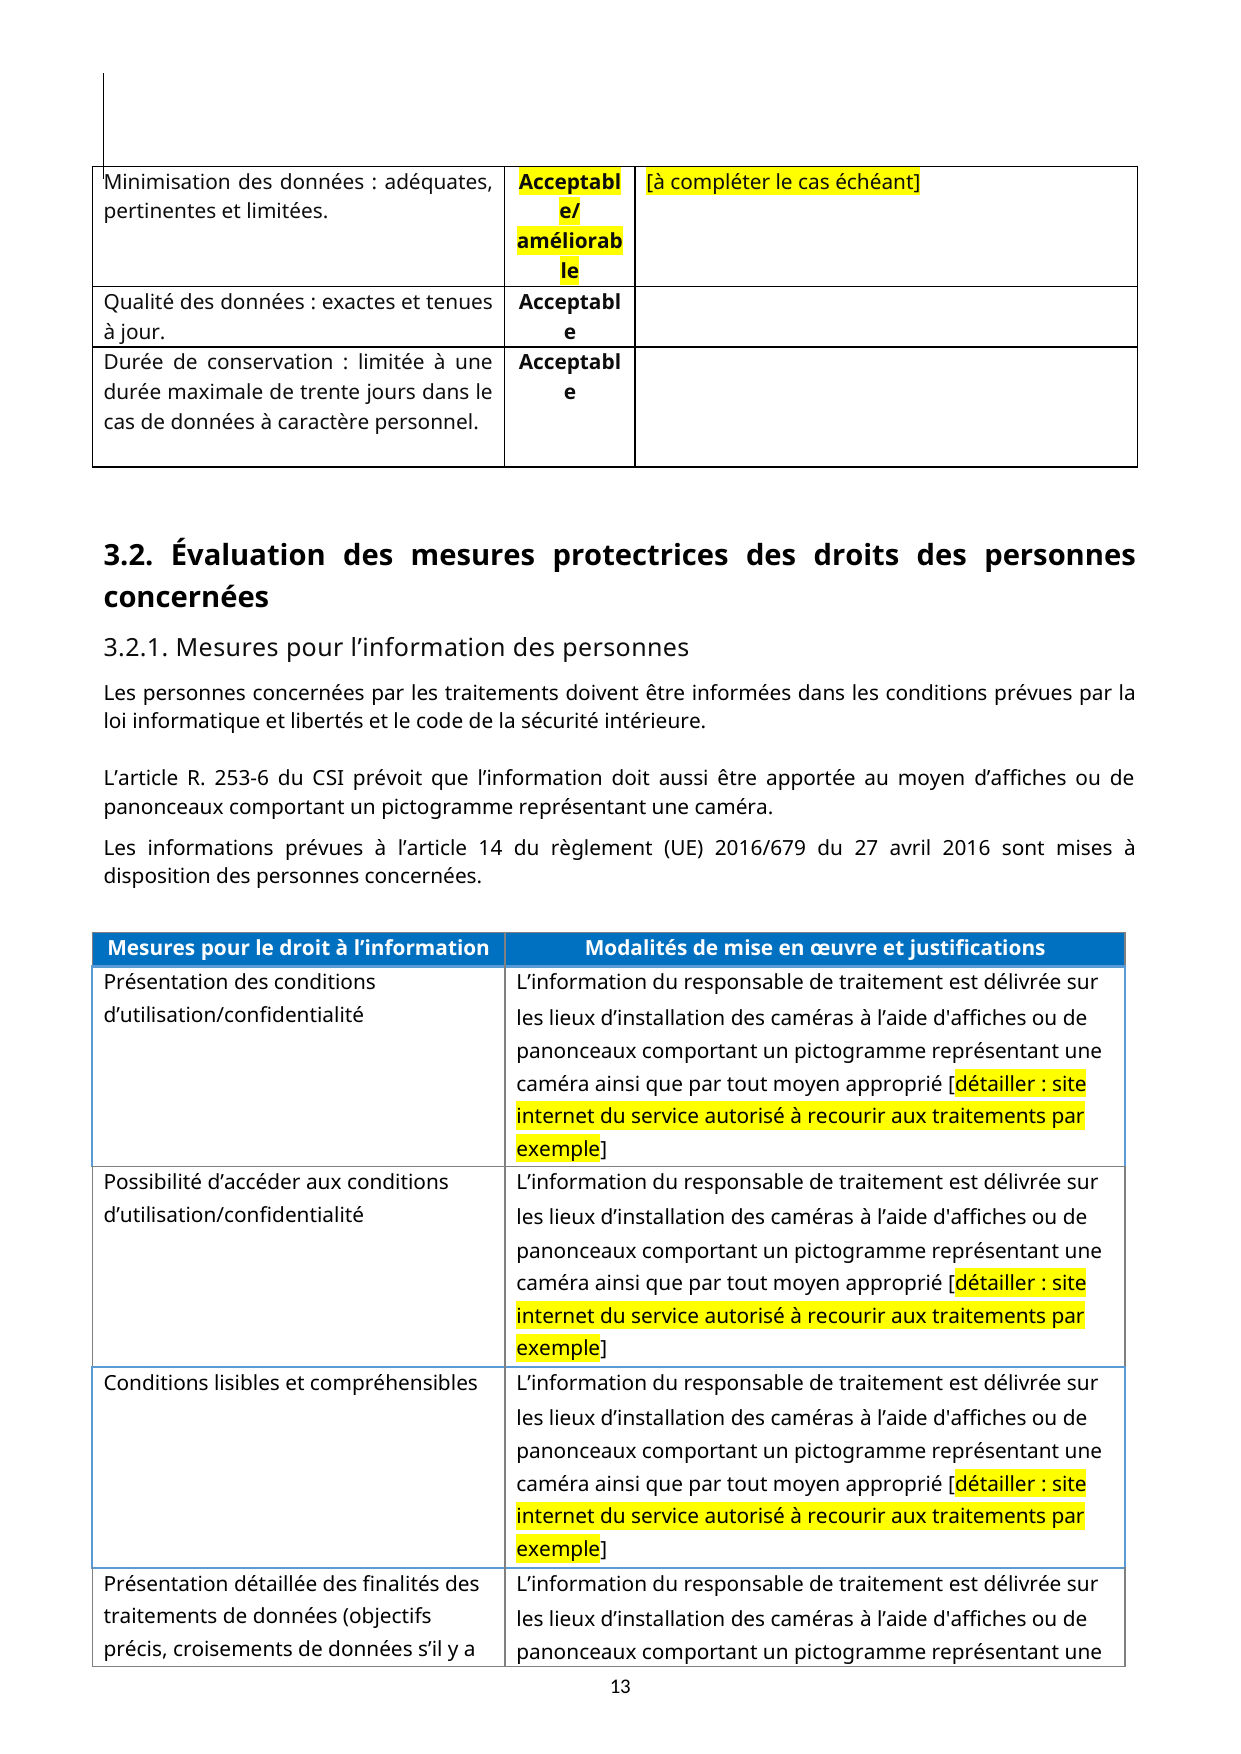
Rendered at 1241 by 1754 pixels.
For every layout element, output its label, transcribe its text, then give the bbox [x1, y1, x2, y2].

table_cell L’information du responsable de traitement est délivrée sur les lieux d’installation des caméras à l’aide d'affiches ou de panonceaux comportant un pictogramme représentant une caméra ainsi que par tout moyen approprié [détailler : site internet du service autorisé à recourir aux traitements par exemple] [506, 1368, 1124, 1567]
table_cell [636, 287, 1137, 346]
text L’article R. 253-6 du CSI prévoit que l’information doit aussi être apportée au moyen d’affiches ou de panonceaux comportant un pictogramme représentant une caméra. [103, 763, 1137, 820]
table_header Mesures pour le droit à l’information [93, 933, 504, 965]
table_cell Acceptable/améliorable [505, 167, 634, 286]
table_cell Présentation des conditions d’utilisation/confidentialité [93, 968, 504, 1166]
table_cell Présentation détaillée des finalités des traitements de données (objectifs précis, croisements de données s’il y a [93, 1569, 504, 1666]
table_cell Acceptable [505, 348, 634, 466]
table_cell L’information du responsable de traitement est délivrée sur les lieux d’installation des caméras à l’aide d'affiches ou de panonceaux comportant un pictogramme représentant une caméra ainsi que par tout moyen approprié [détailler : site internet du service autorisé à recourir aux traitements par exemple] [506, 968, 1124, 1166]
table_cell Possibilité d’accéder aux conditions d’utilisation/confidentialité [93, 1167, 504, 1366]
table_cell L’information du responsable de traitement est délivrée sur les lieux d’installation des caméras à l’aide d'affiches ou de panonceaux comportant un pictogramme représentant une caméra ainsi que par tout moyen approprié [détailler : site internet du service autorisé à recourir aux traitements par exemple] [506, 1167, 1124, 1366]
table_cell [636, 348, 1137, 466]
table_cell Qualité des données : exactes et tenues à jour. [93, 287, 504, 346]
table_cell [à compléter le cas échéant] [636, 167, 1137, 286]
table_cell Durée de conservation : limitée à une durée maximale de trente jours dans le cas de données à caractère personnel. [93, 348, 504, 466]
table_header Modalités de mise en œuvre et justifications [506, 933, 1124, 965]
table_cell Conditions lisibles et compréhensibles [93, 1368, 504, 1567]
text Les informations prévues à l’article 14 du règlement (UE) 2016/679 du 27 avril 2016 sont mises à disposition des personnes concernées. [103, 833, 1137, 890]
table_cell Minimisation des données : adéquates, pertinentes et limitées. [93, 167, 504, 286]
table_cell Acceptable [505, 287, 634, 346]
table_cell L’information du responsable de traitement est délivrée sur les lieux d’installation des caméras à l’aide d'affiches ou de panonceaux comportant un pictogramme représentant une [506, 1569, 1124, 1666]
subtitle 3.2. Évaluation des mesures protectrices des droits des personnes concernées [103, 534, 1137, 616]
text Les personnes concernées par les traitements doivent être informées dans les conditions prévues par la loi informatique et libertés et le code de la sécurité intérieure. [103, 678, 1137, 735]
subtitle 3.2.1. Mesures pour l’information des personnes [103, 630, 1137, 664]
